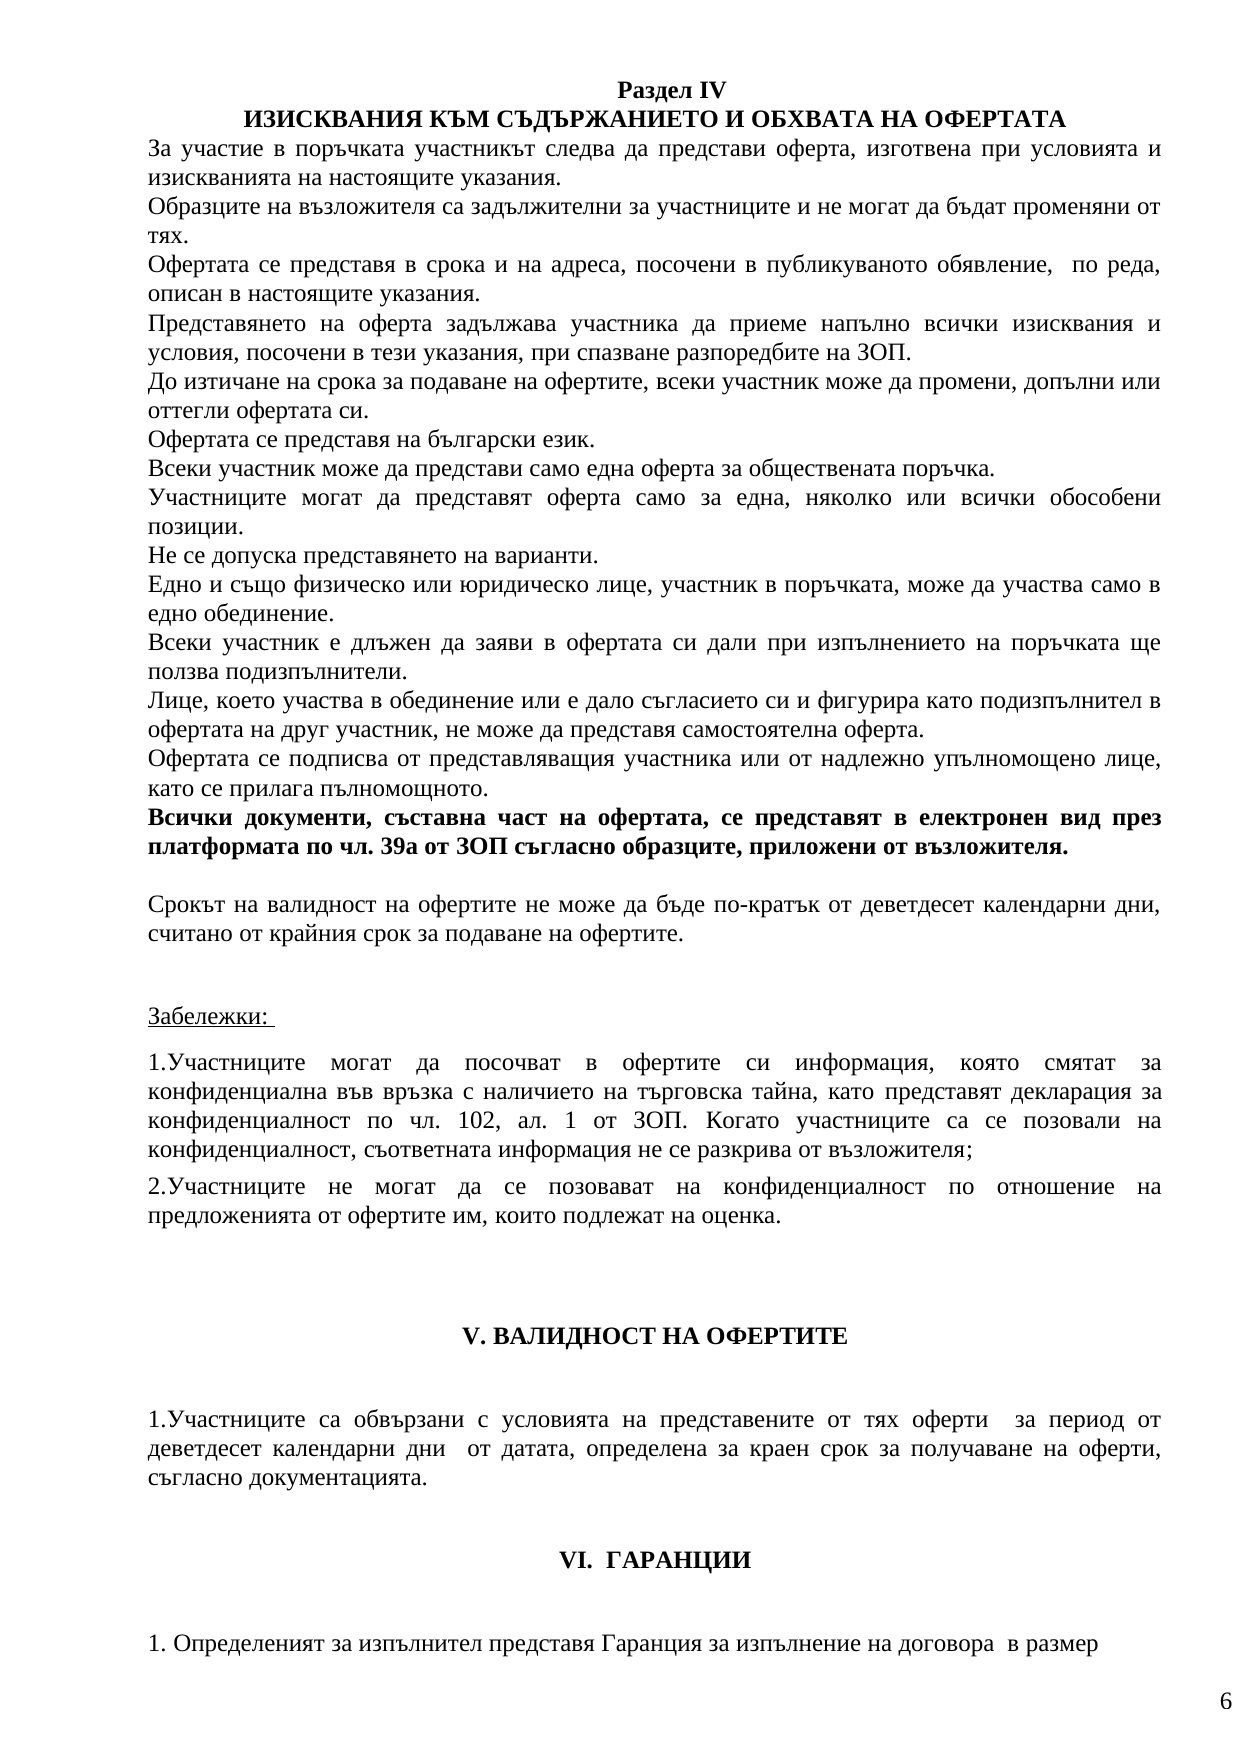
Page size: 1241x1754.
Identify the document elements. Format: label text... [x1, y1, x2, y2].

text Всички документи, съставна част на офертата, се представят в електронен вид през платформата по чл. 39а от ЗОП съгласно образците, приложени от възложителя. [148, 801, 1162, 859]
text 1.Участниците са обвързани с условията на представените от тях оферти за период от деветдесет календарни дни от датата, определена за краен срок за получаване на оферти, съгласно документацията. [148, 1404, 1162, 1491]
text Участниците могат да представят оферта само за една, няколко или всички обособени позиции. [148, 482, 1162, 540]
text ИЗИСКВАНИЯ КЪМ СЪДЪРЖАНИЕТО И ОБХВАТА НА ОФЕРТАТА [148, 104, 1162, 133]
text Представянето на оферта задължава участника да приеме напълно всички изисквания и условия, посочени в тези указания, при спазване разпоредбите на ЗОП. [148, 307, 1162, 366]
text Офертата се представя в срока и на адреса, посочени в публикуваното обявление, по реда, описан в настоящите указания. [148, 249, 1162, 307]
text За участие в поръчката участникът следва да представи оферта, изготвена при условията и изискванията на настоящите указания. [148, 133, 1162, 191]
text Офертата се представя на български език. [148, 424, 1162, 453]
text Не се допуска представянето на варианти. [148, 540, 1162, 569]
text Лице, което участва в обединение или е дало съгласието си и фигурира като подизпълнител в офертата на друг участник, не може да представя самостоятелна оферта. [148, 685, 1162, 743]
text Раздел IV [148, 75, 1162, 104]
text 2.Участниците не могат да се позовават на конфиденциалност по отношение на предложенията от офертите им, които подлежат на оценка. [148, 1171, 1162, 1229]
text Офертата се подписва от представляващия участника или от надлежно упълномощено лице, като се прилага пълномощното. [148, 743, 1162, 801]
text Всеки участник може да представи само една оферта за обществената поръчка. [148, 453, 1162, 482]
text 1.Участниците могат да посочват в офертите си информация, която смятат за конфиденциална във връзка с наличието на търговска тайна, като представят декларация за конфиденциалност по чл. 102, ал. 1 от ЗОП. Когато участниците са се позовали на конфиденциалност, съответната информация не се разкрива от възложителя; [148, 1047, 1162, 1163]
text Всеки участник е длъжен да заяви в офертата си дали при изпълнението на поръчката ще ползва подизпълнители. [148, 627, 1162, 685]
text VІ. ГАРАНЦИИ [148, 1545, 1162, 1574]
text До изтичане на срока за подаване на офертите, всеки участник може да промени, допълни или оттегли офертата си. [148, 366, 1162, 424]
text Забележки: [148, 1001, 1162, 1030]
text Едно и също физическо или юридическо лице, участник в поръчката, може да участва само в едно обединение. [148, 569, 1162, 627]
text Срокът на валидност на офертите не може да бъде по-кратък от деветдесет календарни дни, считано от крайния срок за подаване на офертите. [148, 889, 1162, 947]
text V. ВАЛИДНОСТ НА ОФЕРТИТЕ [148, 1321, 1162, 1350]
text 1. Определеният за изпълнител представя Гаранция за изпълнение на договора в размер [148, 1628, 1162, 1657]
text Образците на възложителя са задължителни за участниците и не могат да бъдат променяни от тях. [148, 191, 1162, 249]
